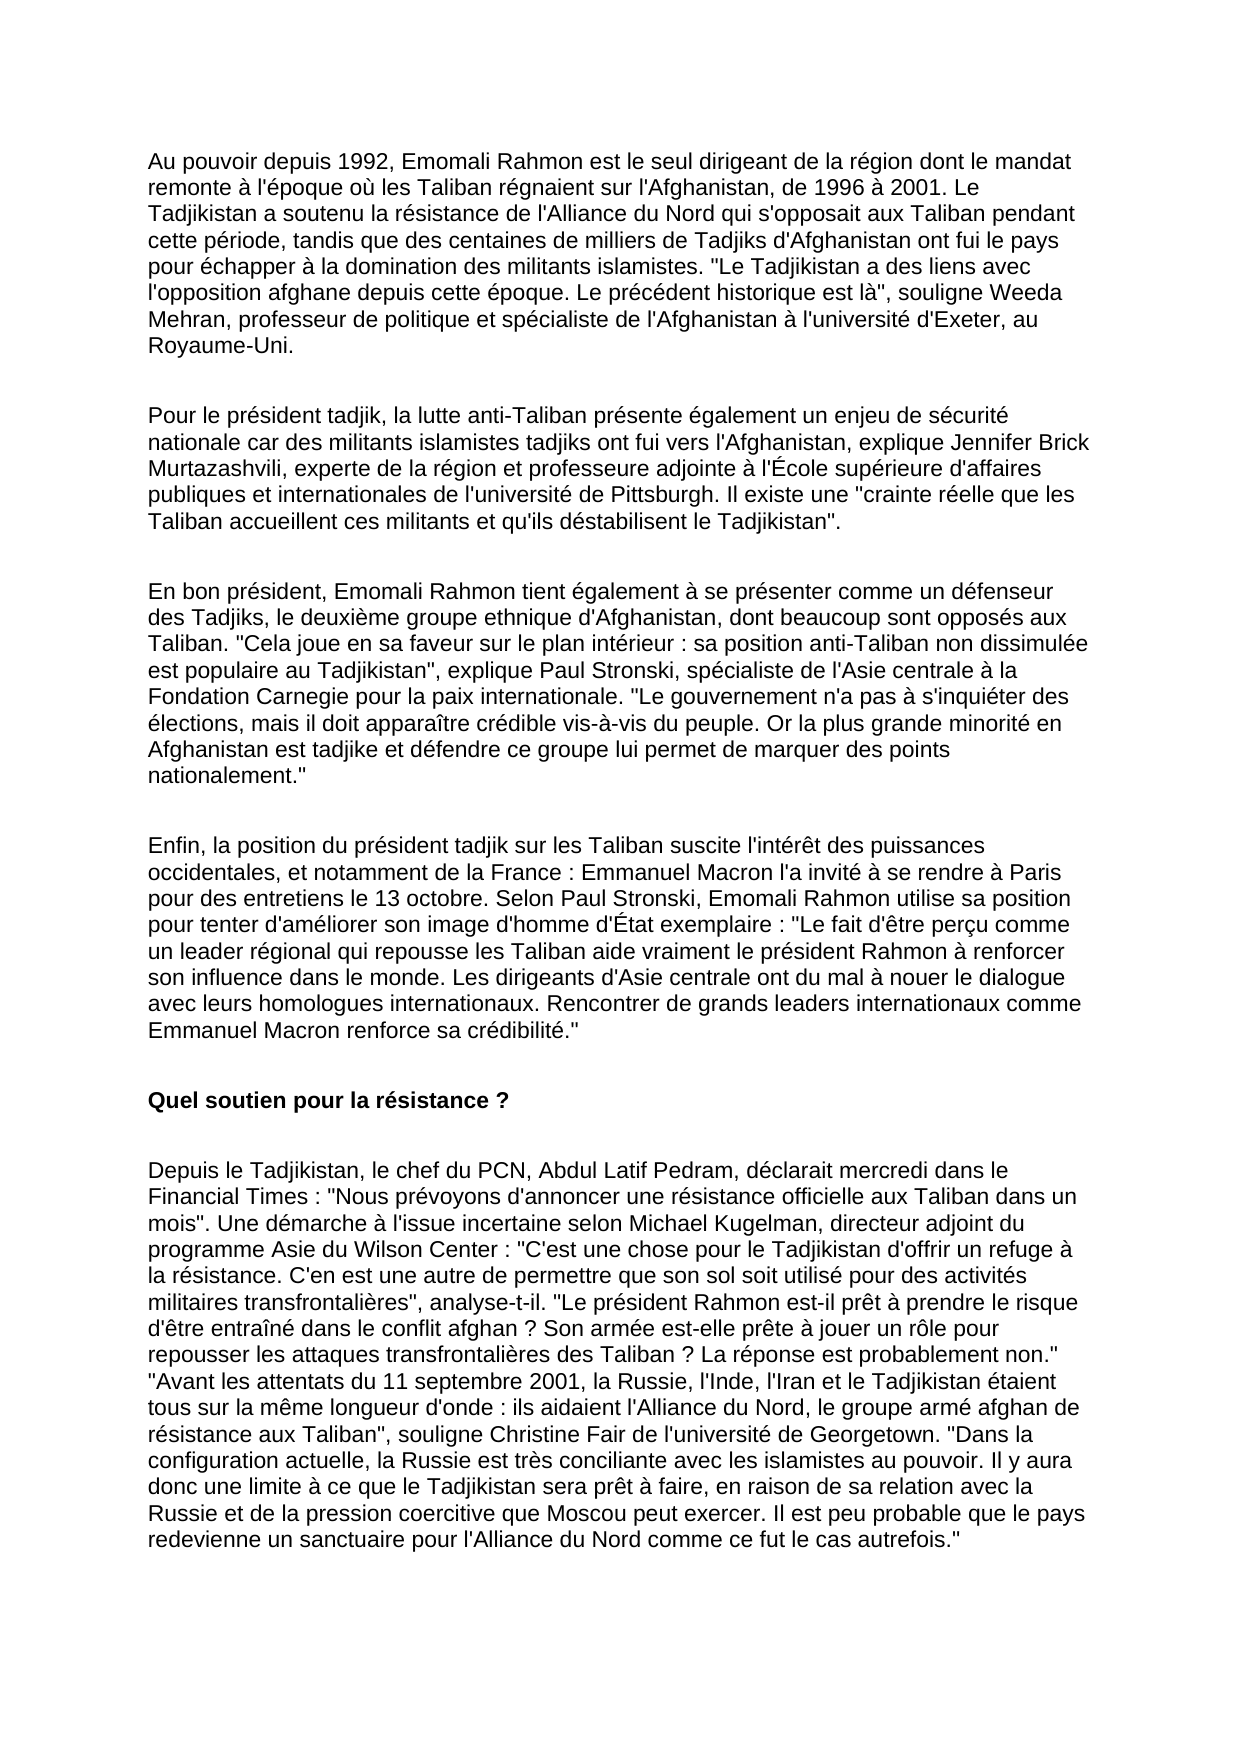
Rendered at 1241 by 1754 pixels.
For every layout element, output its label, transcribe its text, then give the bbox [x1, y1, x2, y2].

text Pour le président tadjik, la lutte anti-Taliban présente également un enjeu de sécurité nationale car des militants islamistes tadjiks ont fui vers l'Afghanistan, explique Jennifer Brick Murtazashvili, experte de la région et professeure adjointe à l'École supérieure d'affaires publiques et internationales de l'université de Pittsburgh. Il existe une "crainte réelle que les Taliban accueillent ces militants et qu'ils déstabilisent le Tadjikistan". [148, 402, 1093, 534]
text Quel soutien pour la résistance ? [148, 1087, 1093, 1113]
text "Avant les attentats du 11 septembre 2001, la Russie, l'Inde, l'Iran et le Tadjikistan étaient tous sur la même longueur d'onde : ils aidaient l'Alliance du Nord, le groupe armé afghan de résistance aux Taliban", souligne Christine Fair de l'université de Georgetown. "Dans la configuration actuelle, la Russie est très conciliante avec les islamistes au pouvoir. Il y aura donc une limite à ce que le Tadjikistan sera prêt à faire, en raison de sa relation avec la Russie et de la pression coercitive que Moscou peut exercer. Il est peu probable que le pays redevienne un sanctuaire pour l'Alliance du Nord comme ce fut le cas autrefois." [148, 1368, 1093, 1552]
text En bon président, Emomali Rahmon tient également à se présenter comme un défenseur des Tadjiks, le deuxième groupe ethnique d'Afghanistan, dont beaucoup sont opposés aux Taliban. "Cela joue en sa faveur sur le plan intérieur : sa position anti-Taliban non dissimulée est populaire au Tadjikistan", explique Paul Stronski, spécialiste de l'Asie centrale à la Fondation Carnegie pour la paix internationale. "Le gouvernement n'a pas à s'inquiéter des élections, mais il doit apparaître crédible vis-à-vis du peuple. Or la plus grande minorité en Afghanistan est tadjike et défendre ce groupe lui permet de marquer des points nationalement." [148, 578, 1093, 788]
text Au pouvoir depuis 1992, Emomali Rahmon est le seul dirigeant de la région dont le mandat remonte à l'époque où les Taliban régnaient sur l'Afghanistan, de 1996 à 2001. Le Tadjikistan a soutenu la résistance de l'Alliance du Nord qui s'opposait aux Taliban pendant cette période, tandis que des centaines de milliers de Tadjiks d'Afghanistan ont fui le pays pour échapper à la domination des militants islamistes. "Le Tadjikistan a des liens avec l'opposition afghane depuis cette époque. Le précédent historique est là", souligne Weeda Mehran, professeur de politique et spécialiste de l'Afghanistan à l'université d'Exeter, au Royaume-Uni. [148, 148, 1093, 358]
text Depuis le Tadjikistan, le chef du PCN, Abdul Latif Pedram, déclarait mercredi dans le Financial Times : "Nous prévoyons d'annoncer une résistance officielle aux Taliban dans un mois". Une démarche à l'issue incertaine selon Michael Kugelman, directeur adjoint du programme Asie du Wilson Center : "C'est une chose pour le Tadjikistan d'offrir un refuge à la résistance. C'en est une autre de permettre que son sol soit utilisé pour des activités militaires transfrontalières", analyse-t-il. "Le président Rahmon est-il prêt à prendre le risque d'être entraîné dans le conflit afghan ? Son armée est-elle prête à jouer un rôle pour repousser les attaques transfrontalières des Taliban ? La réponse est probablement non." [148, 1157, 1093, 1368]
text Enfin, la position du président tadjik sur les Taliban suscite l'intérêt des puissances occidentales, et notamment de la France : Emmanuel Macron l'a invité à se rendre à Paris pour des entretiens le 13 octobre. Selon Paul Stronski, Emomali Rahmon utilise sa position pour tenter d'améliorer son image d'homme d'État exemplaire : "Le fait d'être perçu comme un leader régional qui repousse les Taliban aide vraiment le président Rahmon à renforcer son influence dans le monde. Les dirigeants d'Asie centrale ont du mal à nouer le dialogue avec leurs homologues internationaux. Rencontrer de grands leaders internationaux comme Emmanuel Macron renforce sa crédibilité." [148, 832, 1093, 1043]
